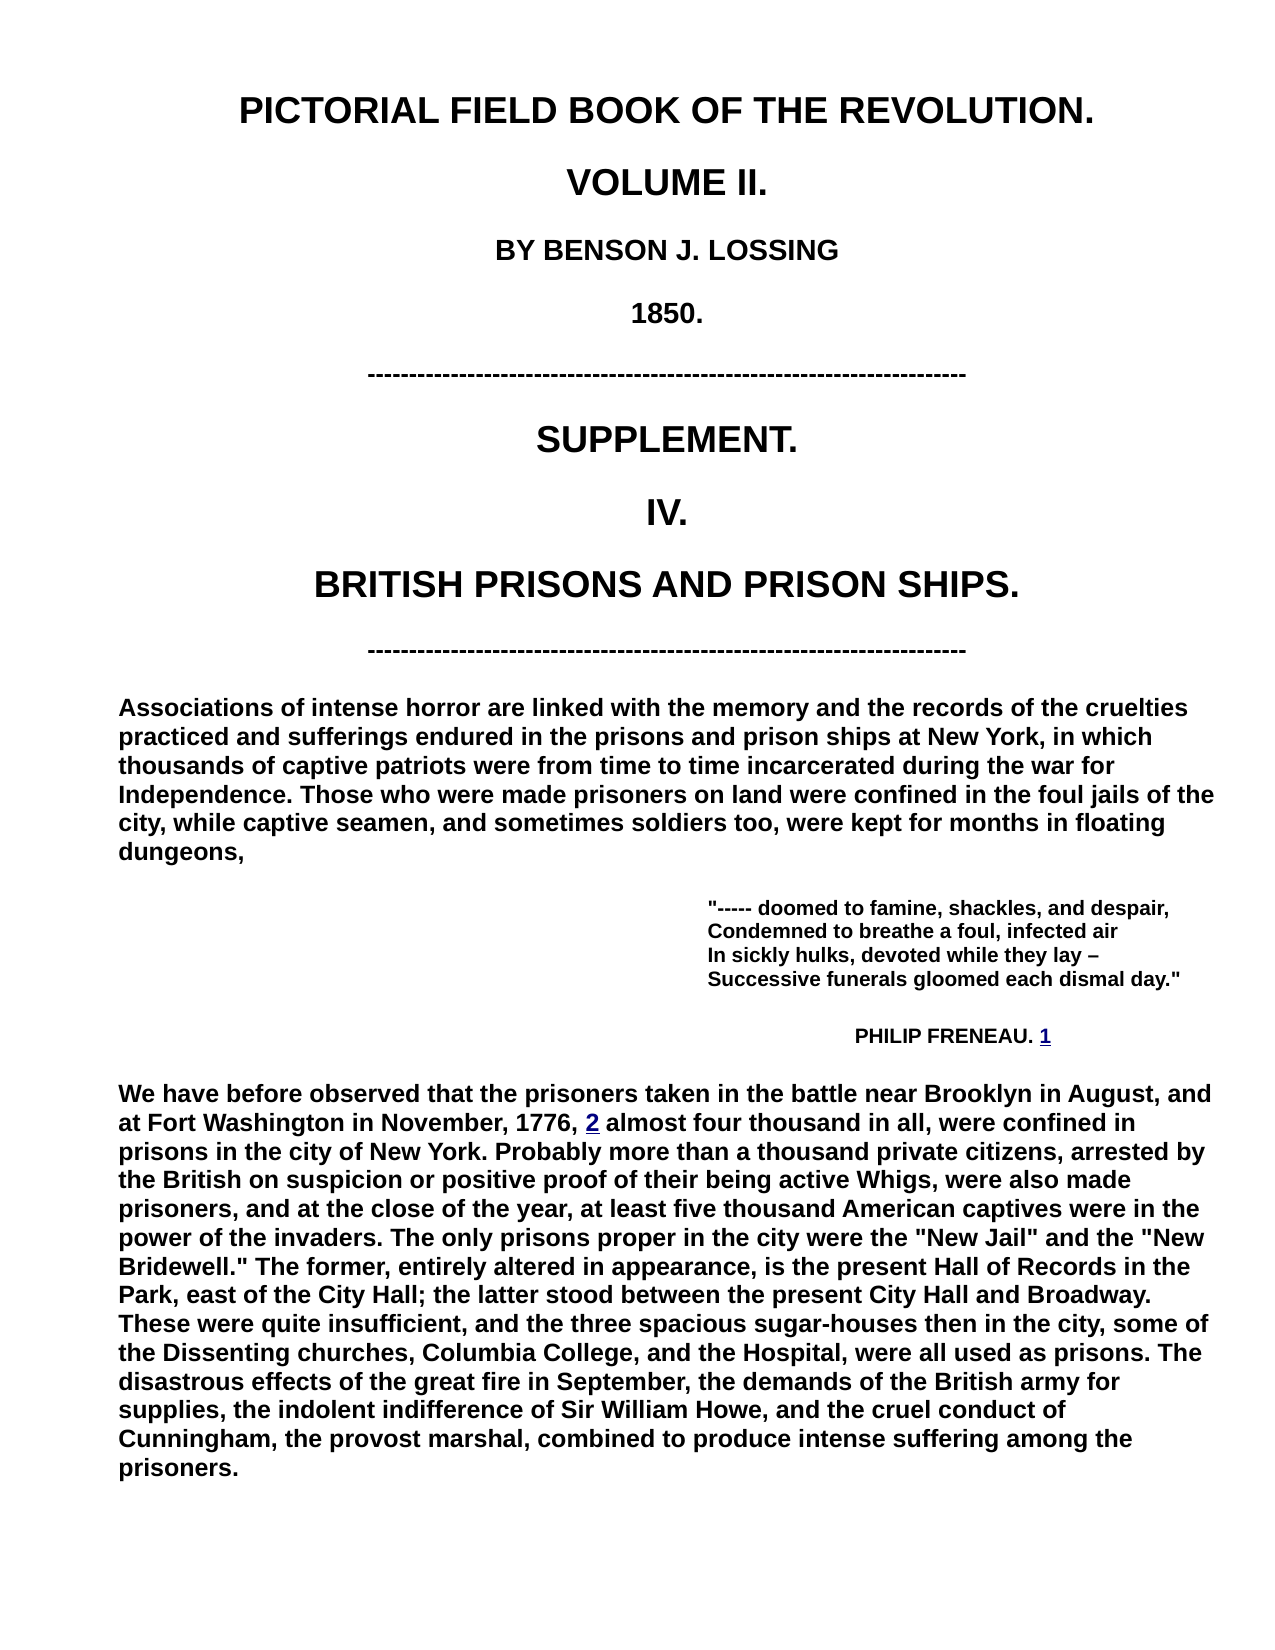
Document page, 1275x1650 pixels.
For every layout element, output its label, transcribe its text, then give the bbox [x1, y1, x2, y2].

text We have before observed that the prisoners taken in the battle near Brooklyn in August, and at Fort Washington in November, 1776, 2 almost four thousand in all, were confined in prisons in the city of New York. Probably more than a thousand private citizens, arrested by the British on suspicion or positive proof of their being active Whigs, were also made prisoners, and at the close of the year, at least five thousand American captives were in the power of the invaders. The only prisons proper in the city were the "New Jail" and the "New Bridewell." The former, entirely altered in appearance, is the present Hall of Records in the Park, east of the City Hall; the latter stood between the present City Hall and Broadway. These were quite insufficient, and the three spacious sugar-houses then in the city, some of the Dissenting churches, Columbia College, and the Hospital, were all used as prisons. The disastrous effects of the great fire in September, the demands of the British army for supplies, the indolent indifference of Sir William Howe, and the cruel conduct of Cunningham, the provost marshal, combined to produce intense suffering among the prisoners. [118, 1079, 1216, 1481]
text VOLUME II. [118, 160, 1216, 203]
text ------------------------------------------------------------------------ [118, 635, 1216, 664]
list "----- doomed to famine, shackles, and despair, Condemned to breathe a foul, infected air In sickly hulks, devoted while they lay – Successive funerals gloomed each dismal day." [678, 895, 1216, 991]
text BRITISH PRISONS AND PRISON SHIPS. [118, 562, 1216, 606]
list PHILIP FRENEAU. 1 [825, 1021, 1216, 1049]
text ------------------------------------------------------------------------ [118, 359, 1216, 388]
text 1850. [118, 296, 1216, 329]
text Associations of intense horror are linked with the memory and the records of the cruelties practiced and sufferings endured in the prisons and prison ships at New York, in which thousands of captive patriots were from time to time incarcerated during the war for Independence. Those who were made prisoners on land were confined in the foul jails of the city, while captive seamen, and sometimes soldiers too, were kept for months in floating dungeons, [118, 693, 1216, 866]
text SUPPLEMENT. [118, 417, 1216, 460]
text IV. [118, 490, 1216, 533]
text PICTORIAL FIELD BOOK OF THE REVOLUTION. [118, 88, 1216, 131]
text BY BENSON J. LOSSING [118, 233, 1216, 267]
